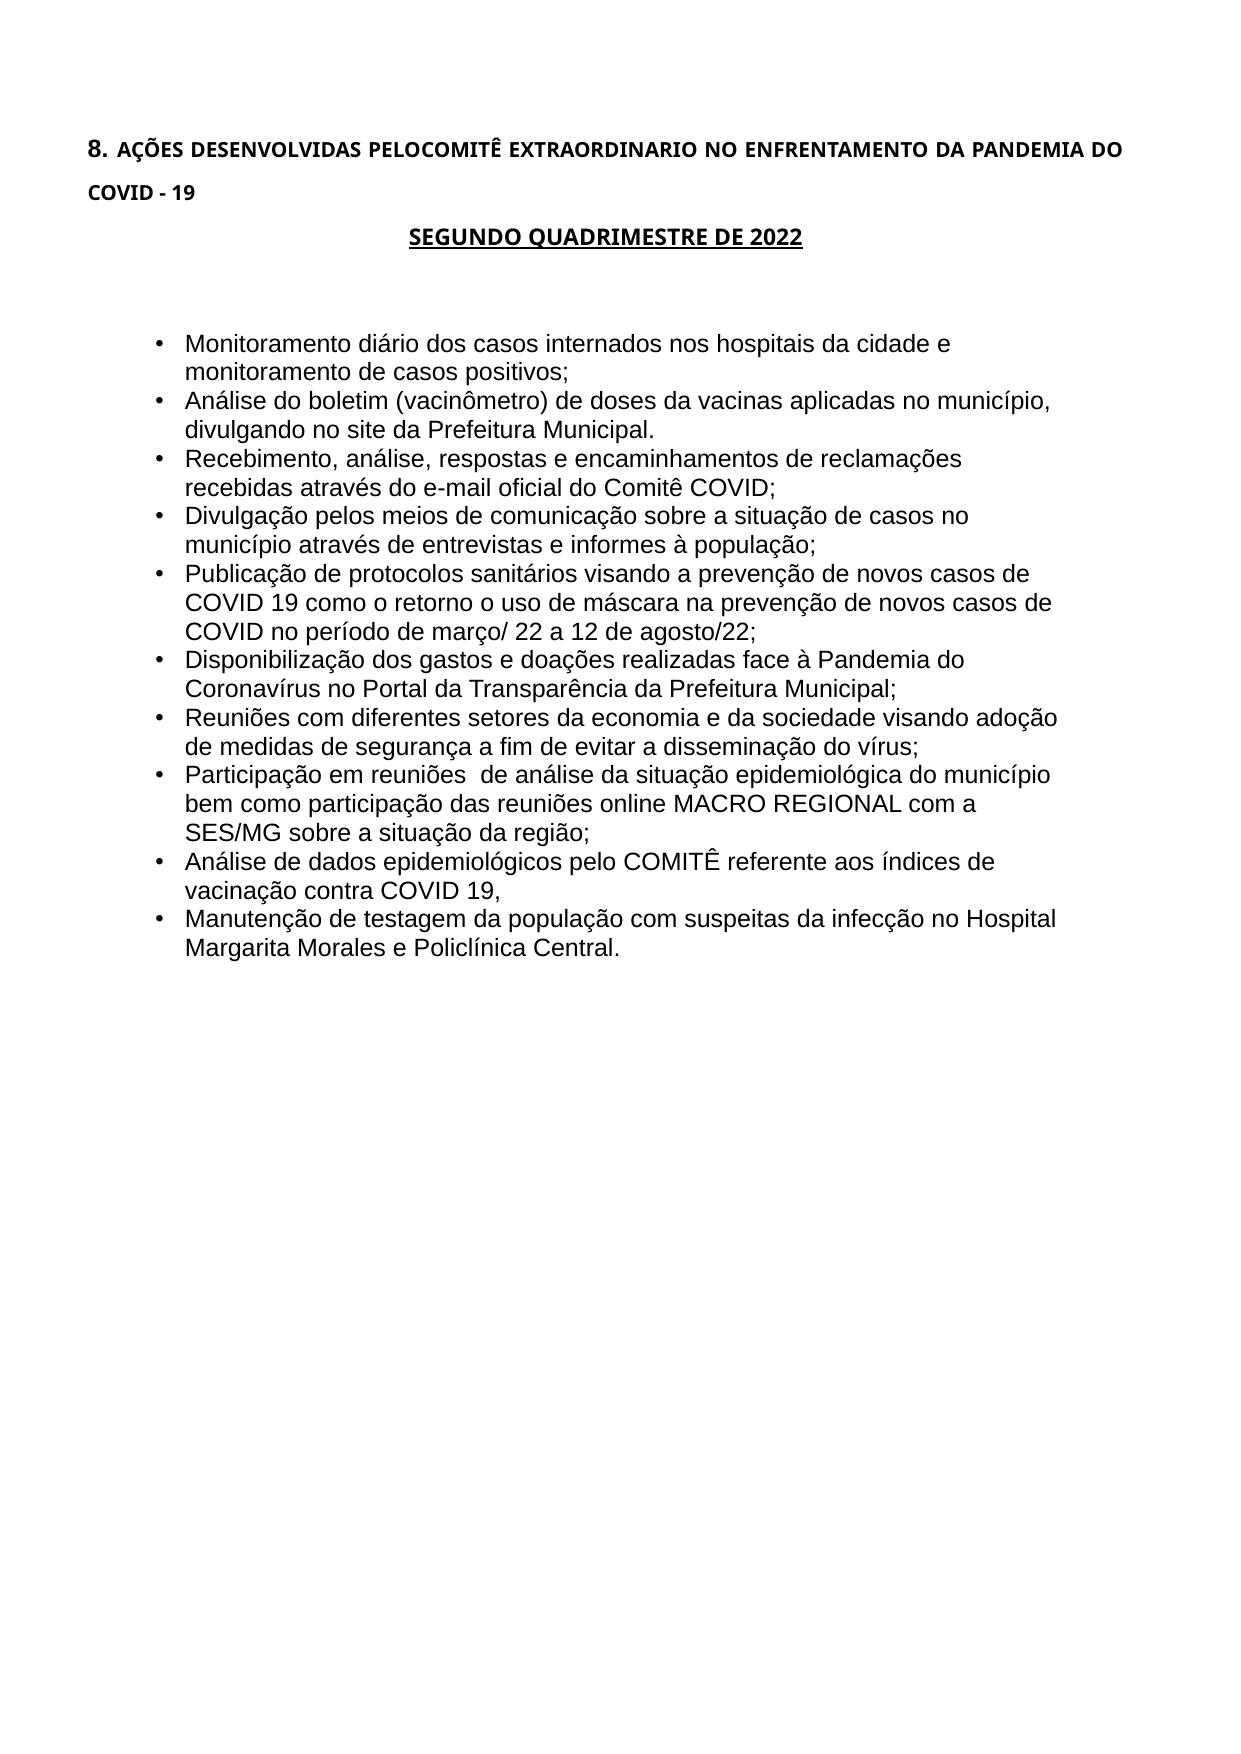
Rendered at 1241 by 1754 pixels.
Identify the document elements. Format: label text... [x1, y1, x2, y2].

table_cell Disponibilização dos gastos e doações realizadas face à Pandemia do Coronavírus no Portal da Transparência da Prefeitura Municipal; [88, 645, 1064, 703]
table_cell Recebimento, análise, respostas e encaminhamentos de reclamações recebidas através do e-mail oficial do Comitê COVID; [88, 444, 1064, 501]
text 8. AÇÕES DESENVOLVIDAS PELOCOMITÊ EXTRAORDINARIO NO ENFRENTAMENTO DA PANDEMIA DO COVID - 19 [87, 134, 1123, 207]
table_cell Publicação de protocolos sanitários visando a prevenção de novos casos de COVID 19 como o retorno o uso de máscara na prevenção de novos casos de COVID no período de março/ 22 a 12 de agosto/22; [88, 559, 1064, 645]
table_cell Análise de dados epidemiológicos pelo COMITÊ referente aos índices de vacinação contra COVID 19, Manutenção de testagem da população com suspeitas da infecção no Hospital Margarita Morales e Policlínica Central. [88, 847, 1064, 967]
table_cell Divulgação pelos meios de comunicação sobre a situação de casos no município através de entrevistas e informes à população; [88, 501, 1064, 559]
table_cell Reuniões com diferentes setores da economia e da sociedade visando adoção de medidas de segurança a fim de evitar a disseminação do vírus; [88, 703, 1064, 761]
text SEGUNDO QUADRIMESTRE DE 2022 [87, 221, 1123, 252]
table_cell Participação em reuniões de análise da situação epidemiológica do município bem como participação das reuniões online MACRO REGIONAL com a SES/MG sobre a situação da região; [88, 761, 1064, 847]
table_header Monitoramento diário dos casos internados nos hospitais da cidade e monitoramento de casos positivos; [88, 329, 1064, 386]
table_cell Análise do boletim (vacinômetro) de doses da vacinas aplicadas no município, divulgando no site da Prefeitura Municipal. [88, 386, 1064, 444]
